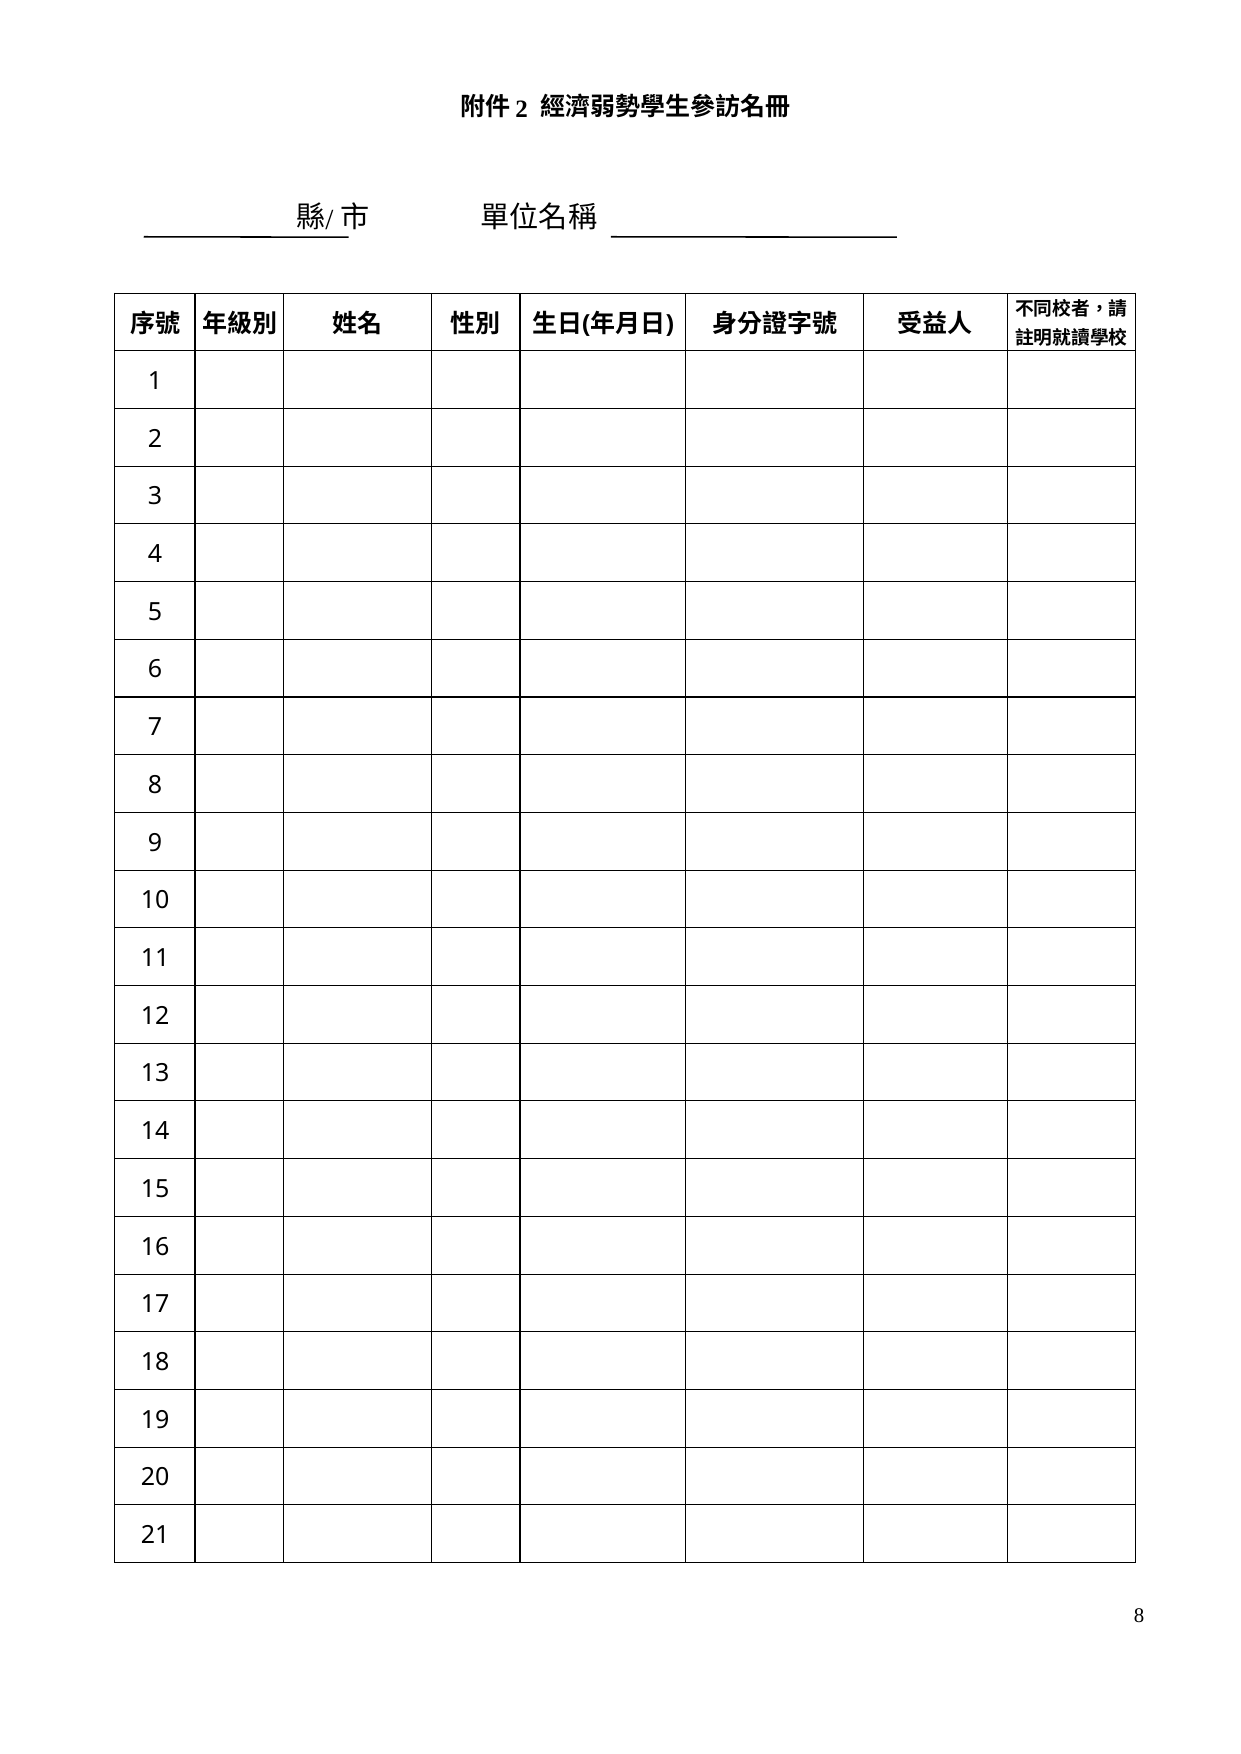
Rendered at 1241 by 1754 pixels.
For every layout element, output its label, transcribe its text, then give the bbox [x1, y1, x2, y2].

table_cell [432, 1505, 519, 1562]
table_cell [864, 351, 1007, 408]
table_cell [284, 582, 431, 639]
table_cell [864, 1505, 1007, 1562]
table_cell [284, 928, 431, 985]
table_cell [196, 409, 283, 466]
table_cell 16 [115, 1217, 194, 1273]
table_cell [432, 1448, 519, 1504]
table_cell [521, 871, 685, 927]
table_cell [196, 351, 283, 408]
table_cell [196, 1332, 283, 1389]
table_cell [686, 928, 863, 985]
table_cell [686, 1448, 863, 1504]
table_cell [284, 351, 431, 408]
table_cell 3 [115, 467, 194, 523]
table_cell [196, 928, 283, 985]
table_cell [864, 986, 1007, 1043]
table_cell [284, 467, 431, 523]
table_cell [686, 1505, 863, 1562]
table_cell 15 [115, 1159, 194, 1216]
table_cell [432, 582, 519, 639]
table_cell 18 [115, 1332, 194, 1389]
table_cell [196, 1390, 283, 1447]
text 縣/ 市 單位名稱 [106, 179, 1144, 236]
table_cell 17 [115, 1275, 194, 1331]
table_cell [686, 467, 863, 523]
table_cell [686, 986, 863, 1043]
table_cell [196, 467, 283, 523]
table_cell [284, 813, 431, 869]
table_cell [432, 928, 519, 985]
table_cell [432, 986, 519, 1043]
table_cell 19 [115, 1390, 194, 1447]
table_cell [1008, 1275, 1135, 1331]
table_cell [521, 1448, 685, 1504]
table_cell 4 [115, 524, 194, 581]
table_cell [284, 1390, 431, 1447]
table_cell 9 [115, 813, 194, 869]
table_cell [686, 1101, 863, 1158]
table_cell [1008, 1217, 1135, 1273]
table_header 年級別 [196, 294, 283, 350]
table_cell [284, 986, 431, 1043]
table_header 受益人 [864, 294, 1007, 350]
table_cell [686, 813, 863, 869]
table_cell [284, 871, 431, 927]
table_cell [1008, 640, 1135, 696]
table_cell [521, 1275, 685, 1331]
table_cell [864, 582, 1007, 639]
table_header 生日(年月日) [521, 294, 685, 350]
table_cell 1 [115, 351, 194, 408]
table_cell [432, 467, 519, 523]
table_cell [432, 1390, 519, 1447]
table_cell [432, 1159, 519, 1216]
table_cell [521, 1159, 685, 1216]
table_cell [521, 986, 685, 1043]
table_cell [1008, 928, 1135, 985]
table_cell [284, 1217, 431, 1273]
table_cell [196, 1159, 283, 1216]
table_cell [1008, 698, 1135, 754]
table_cell [1008, 1390, 1135, 1447]
table_cell [196, 524, 283, 581]
table_cell [196, 813, 283, 869]
table_cell 21 [115, 1505, 194, 1562]
table_cell [686, 1332, 863, 1389]
table_cell [432, 1332, 519, 1389]
table_cell [432, 813, 519, 869]
table_cell [864, 1448, 1007, 1504]
table_cell [521, 698, 685, 754]
table_cell [686, 524, 863, 581]
table_cell [196, 1448, 283, 1504]
table_cell [686, 698, 863, 754]
table_cell [284, 698, 431, 754]
table_cell [196, 1275, 283, 1331]
table_cell [1008, 409, 1135, 466]
table_cell [864, 1390, 1007, 1447]
table_cell [284, 1159, 431, 1216]
table_cell [1008, 1332, 1135, 1389]
table_cell [1008, 1448, 1135, 1504]
table_cell [284, 1101, 431, 1158]
table_cell [196, 1505, 283, 1562]
table_cell [521, 409, 685, 466]
table_cell 12 [115, 986, 194, 1043]
table_cell [196, 1101, 283, 1158]
table_cell [521, 467, 685, 523]
table_cell [1008, 871, 1135, 927]
table_cell [521, 1217, 685, 1273]
table_cell [284, 1332, 431, 1389]
table_cell [864, 1332, 1007, 1389]
table_cell 13 [115, 1044, 194, 1100]
table_cell [686, 1217, 863, 1273]
table_header 不同校者，請註明就讀學校 [1008, 294, 1135, 350]
table_cell [521, 1044, 685, 1100]
table_cell 5 [115, 582, 194, 639]
table_header 姓名 [284, 294, 431, 350]
table_cell [686, 409, 863, 466]
table_cell [686, 582, 863, 639]
table_cell [864, 1044, 1007, 1100]
table_cell [432, 1275, 519, 1331]
table_cell [432, 871, 519, 927]
table_cell [1008, 1044, 1135, 1100]
table_cell 10 [115, 871, 194, 927]
table_cell [284, 524, 431, 581]
table_cell [432, 409, 519, 466]
table_cell [284, 409, 431, 466]
table_cell [1008, 582, 1135, 639]
table_cell [432, 524, 519, 581]
table_cell [686, 1390, 863, 1447]
table_cell 2 [115, 409, 194, 466]
table_cell [432, 640, 519, 696]
table_cell [196, 1217, 283, 1273]
table_header 身分證字號 [686, 294, 863, 350]
table_cell [521, 1332, 685, 1389]
table_cell [1008, 1101, 1135, 1158]
table_cell [284, 1505, 431, 1562]
table_cell [521, 640, 685, 696]
table_cell [864, 1101, 1007, 1158]
table_cell [284, 1044, 431, 1100]
table_cell [864, 1159, 1007, 1216]
table_cell [432, 698, 519, 754]
text 附件2 經濟弱勢學生參訪名冊 [106, 66, 1144, 122]
table_cell 6 [115, 640, 194, 696]
table_cell [864, 1275, 1007, 1331]
table_cell [196, 871, 283, 927]
table_cell [521, 755, 685, 812]
table_cell [864, 871, 1007, 927]
table_cell [521, 813, 685, 869]
table_cell [1008, 467, 1135, 523]
table_cell [521, 1505, 685, 1562]
table_cell 11 [115, 928, 194, 985]
table_cell [864, 698, 1007, 754]
table_cell [521, 351, 685, 408]
table_cell [196, 582, 283, 639]
table_cell [1008, 1159, 1135, 1216]
table_cell [432, 351, 519, 408]
table_cell [196, 986, 283, 1043]
table_cell [284, 1448, 431, 1504]
table_cell [864, 813, 1007, 869]
table_cell [521, 1390, 685, 1447]
table_cell [864, 928, 1007, 985]
table_cell [686, 1044, 863, 1100]
table_cell 7 [115, 698, 194, 754]
table_header 性別 [432, 294, 519, 350]
table_cell [864, 467, 1007, 523]
table_cell 14 [115, 1101, 194, 1158]
table_cell 8 [115, 755, 194, 812]
table_cell [1008, 524, 1135, 581]
table_cell [686, 1275, 863, 1331]
table_cell [686, 1159, 863, 1216]
table_cell [432, 1101, 519, 1158]
table_cell [864, 1217, 1007, 1273]
table_cell [196, 698, 283, 754]
table_cell [1008, 755, 1135, 812]
table_cell [686, 871, 863, 927]
table_cell [432, 1217, 519, 1273]
table_cell [521, 928, 685, 985]
table_cell [521, 582, 685, 639]
table_cell [686, 351, 863, 408]
table_cell [1008, 1505, 1135, 1562]
table_cell [284, 1275, 431, 1331]
table_cell [864, 524, 1007, 581]
table_cell [864, 409, 1007, 466]
table_cell [686, 755, 863, 812]
table_cell [432, 1044, 519, 1100]
table_cell [284, 755, 431, 812]
table_cell [1008, 986, 1135, 1043]
table_cell [432, 755, 519, 812]
table_cell [864, 640, 1007, 696]
table_cell [196, 1044, 283, 1100]
table_cell [521, 524, 685, 581]
table_cell [284, 640, 431, 696]
table_cell [864, 755, 1007, 812]
table_cell [1008, 351, 1135, 408]
table_cell [686, 640, 863, 696]
table_cell [521, 1101, 685, 1158]
table_cell [1008, 813, 1135, 869]
table_header 序號 [115, 294, 194, 350]
table_cell [196, 755, 283, 812]
table_cell 20 [115, 1448, 194, 1504]
table_cell [196, 640, 283, 696]
